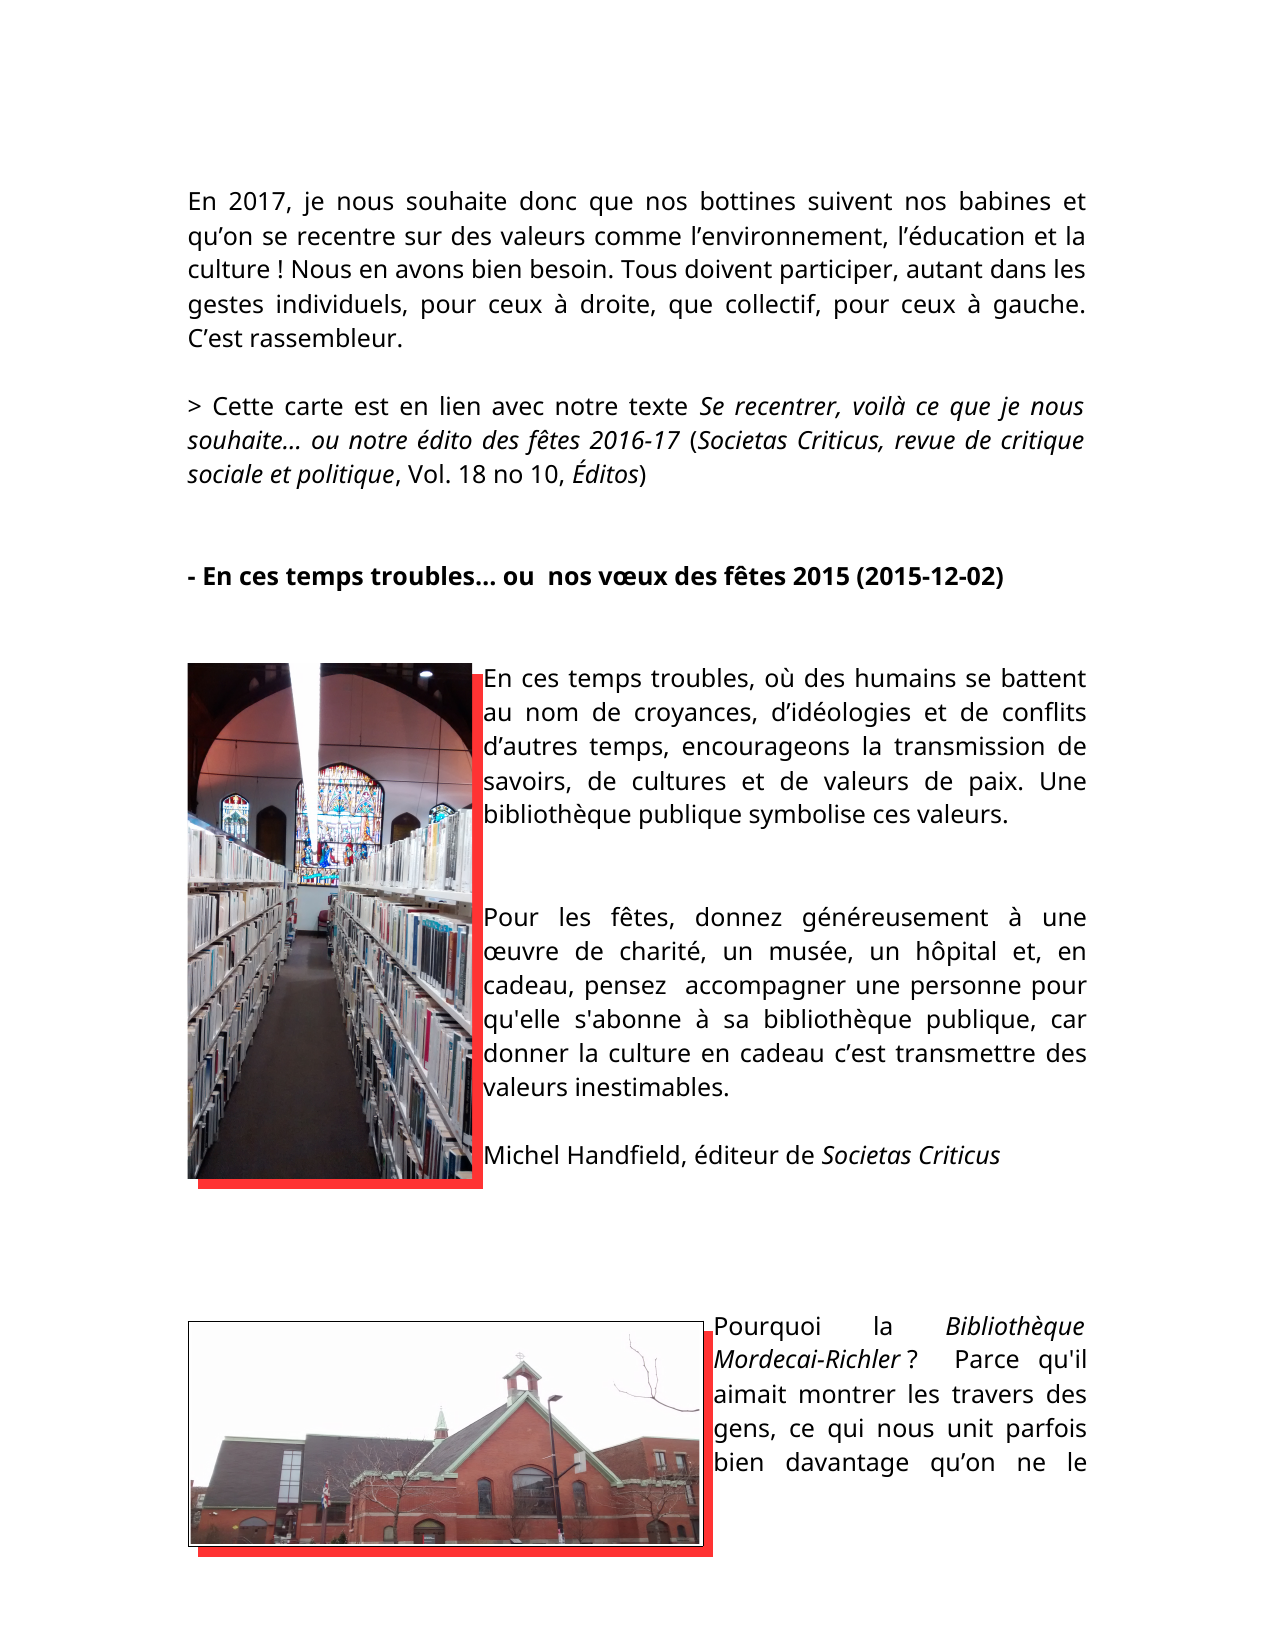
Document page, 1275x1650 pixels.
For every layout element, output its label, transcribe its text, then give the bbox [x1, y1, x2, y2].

text - En ces temps troubles… ou nos vœux des fêtes 2015 (2015-12-02) [187, 559, 1087, 593]
text > Cette carte est en lien avec notre texte Se recentrer, voilà ce que je nous souhaite… ou notre édito des fêtes 2016-17 (Societas Criticus, revue de critique sociale et politique, Vol. 18 no 10, Éditos) [187, 388, 1087, 491]
picture [190, 1323, 700, 1544]
text En ces temps troubles, où des humains se battent au nom de croyances, d’idéologies et de conflits d’autres temps, encourageons la transmission de savoirs, de cultures et de valeurs de paix. Une bibliothèque publique symbolise ces valeurs. [187, 661, 1087, 831]
text Michel Handfield, éditeur de Societas Criticus [483, 1138, 1087, 1172]
picture [187, 663, 473, 1179]
text En 2017, je nous souhaite donc que nos bottines suivent nos babines et qu’on se recentre sur des valeurs comme l’environnement, l’éducation et la culture ! Nous en avons bien besoin. Tous doivent participer, autant dans les gestes individuels, pour ceux à droite, que collectif, pour ceux à gauche. C’est rassembleur. [187, 184, 1087, 354]
text Pour les fêtes, donnez généreusement à une œuvre de charité, un musée, un hôpital et, en cadeau, pensez accompagner une personne pour qu'elle s'abonne à sa bibliothèque publique, car donner la culture en cadeau c’est transmettre des valeurs inestimables. [483, 899, 1087, 1104]
text Pourquoi la Bibliothèque Mordecai-Richler ? Parce qu'il aimait montrer les travers des gens, ce qui nous unit parfois bien davantage qu’on ne le [187, 1308, 1087, 1478]
text [189, 1322, 703, 1546]
